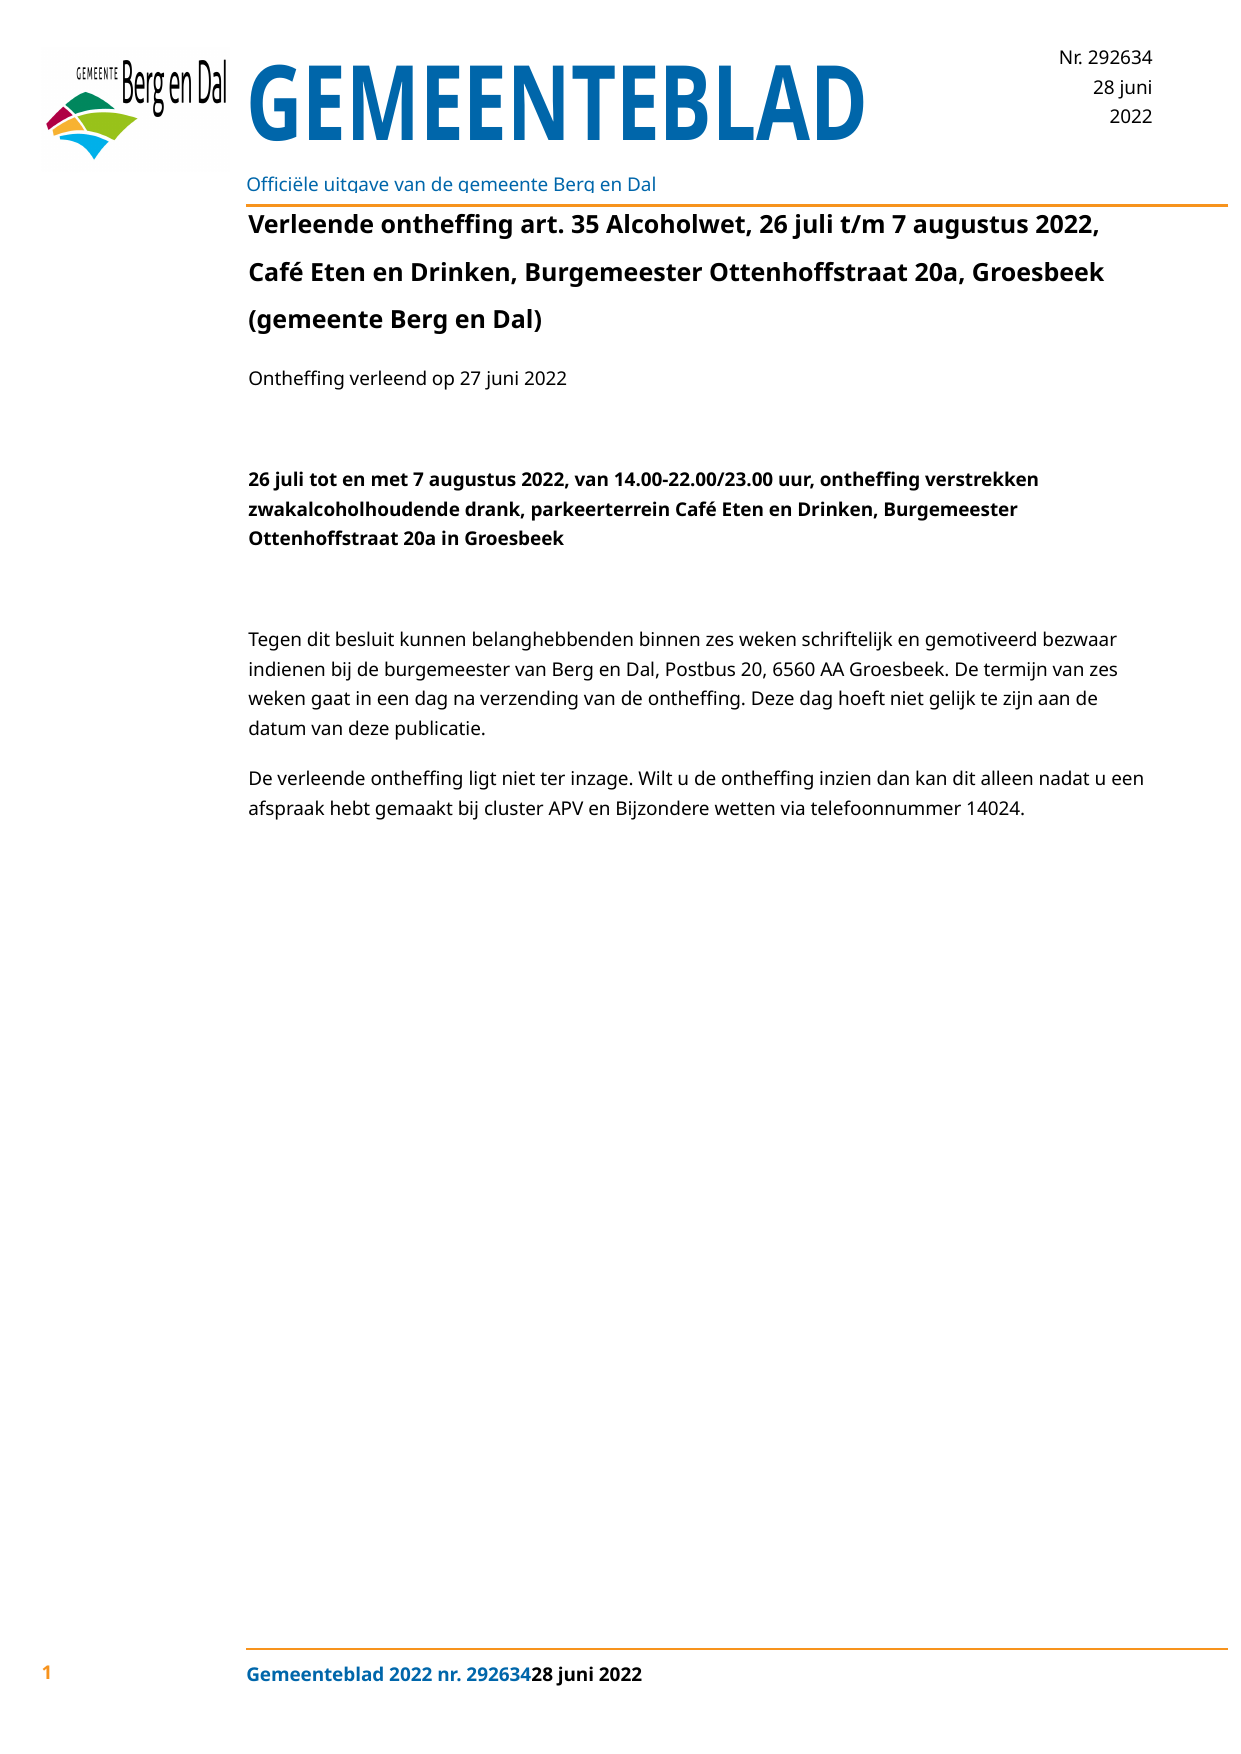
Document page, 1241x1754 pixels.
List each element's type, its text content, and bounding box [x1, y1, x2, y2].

text Tegen dit besluit kunnen belanghebbenden binnen zes weken schriftelijk en gemotiveerd bezwaar indienen bij de burgemeester van Berg en Dal, Postbus 20, 6560 AA Groesbeek. De termijn van zes weken gaat in een dag na verzending van de ontheffing. Deze dag hoeft niet gelijk te zijn aan de datum van deze publicatie. [248, 626, 1152, 741]
picture [41, 47, 231, 172]
text Ontheffing verleend op 27 juni 2022 [248, 366, 1152, 391]
text Verleende ontheffing art. 35 Alcoholwet, 26 juli t/m 7 augustus 2022, Café Eten en Drinken, Burgemeester Ottenhoffstraat 20a, Groesbeek (gemeente Berg en Dal) [248, 207, 1152, 336]
text De verleende ontheffing ligt niet ter inzage. Wilt u de ontheffing inzien dan kan dit alleen nadat u een afspraak hebt gemaakt bij cluster APV en Bijzondere wetten via telefoonnummer 14024. [248, 766, 1152, 821]
text 26 juli tot en met 7 augustus 2022, van 14.00-22.00/23.00 uur, ontheffing verstrekken zwakalcoholhoudende drank, parkeerterrein Café Eten en Drinken, Burgemeester Ottenhoffstraat 20a in Groesbeek [248, 466, 1152, 551]
